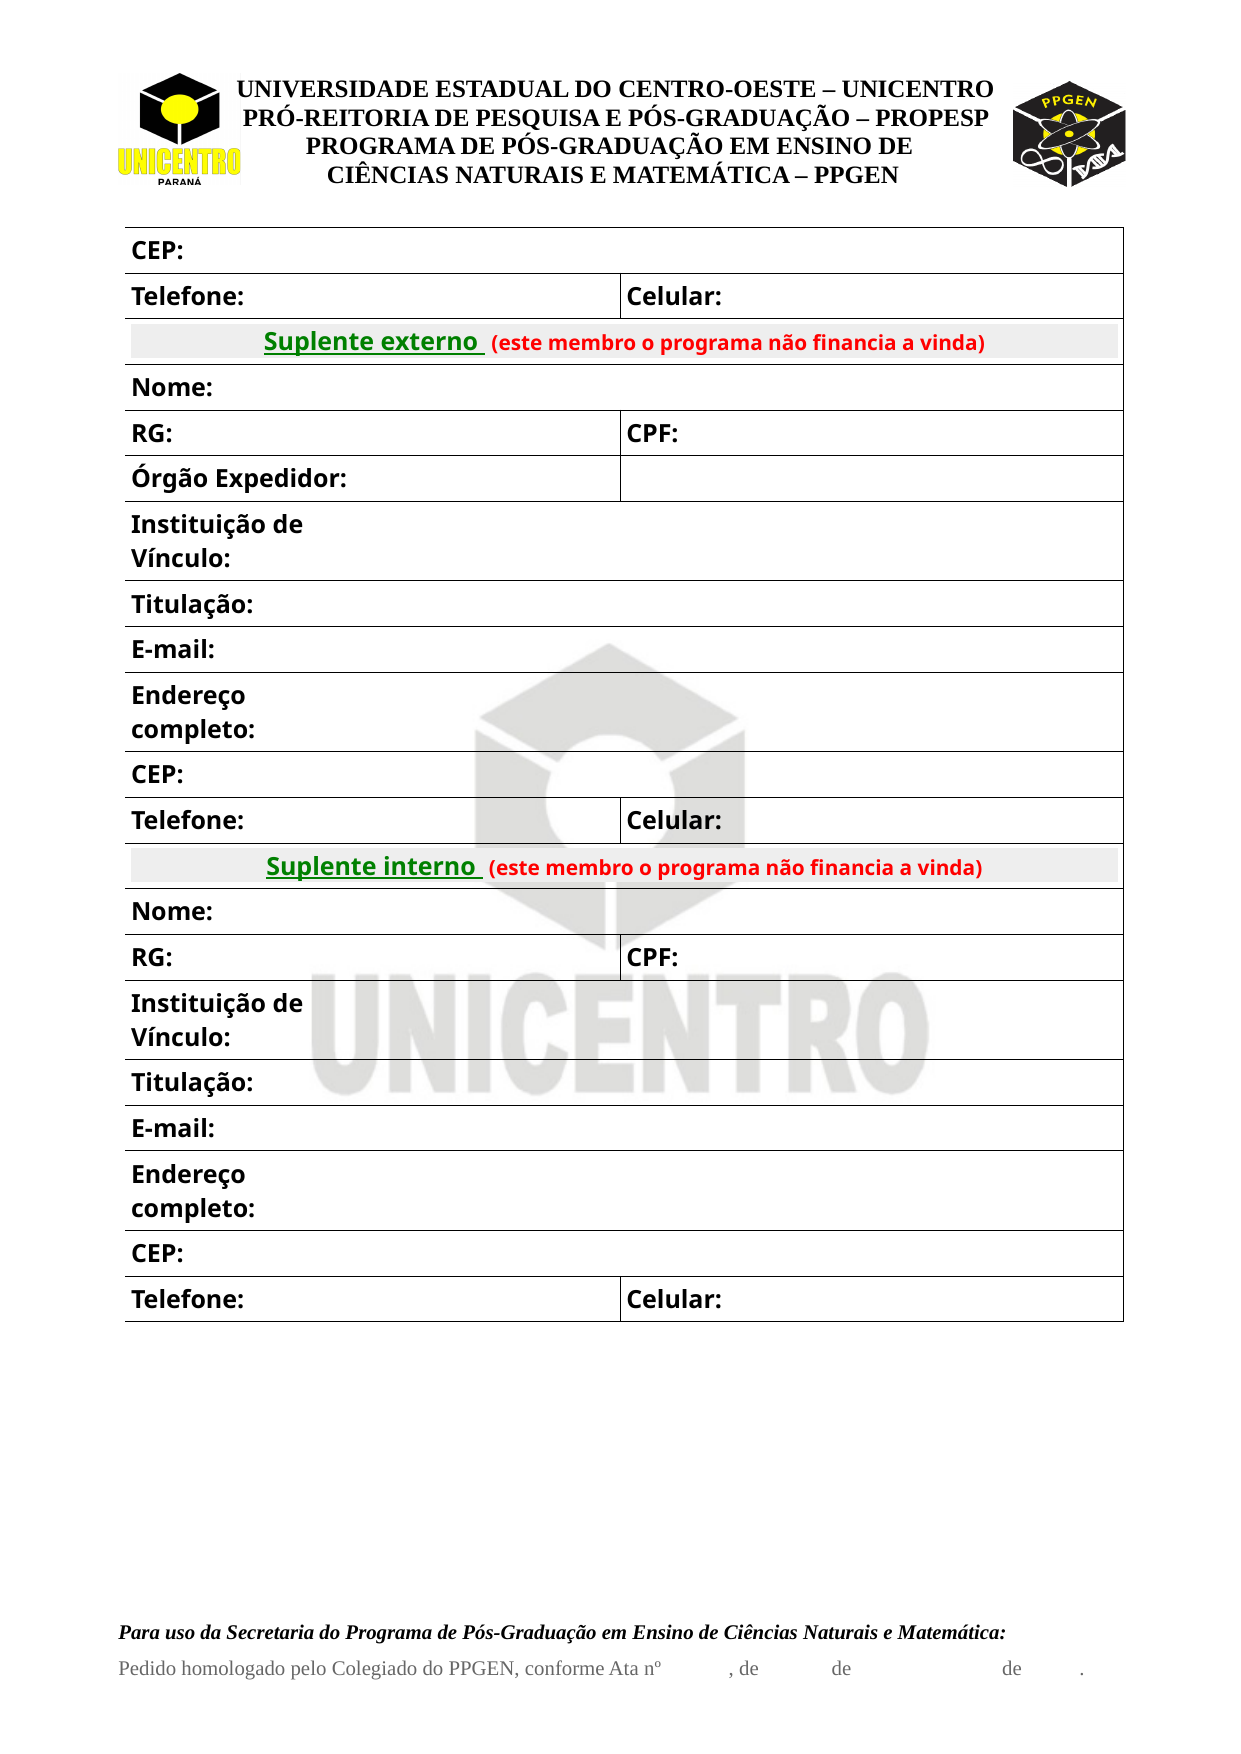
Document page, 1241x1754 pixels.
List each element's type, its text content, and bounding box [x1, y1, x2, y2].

table_cell [621, 456, 1123, 501]
table_cell RG: [125, 411, 620, 455]
table_cell Endereço completo: [125, 673, 361, 751]
table_cell CPF: [621, 935, 1123, 979]
table_cell Instituição de Vínculo: [125, 981, 361, 1059]
table_cell [361, 1151, 1123, 1230]
table_cell [361, 889, 1123, 934]
table_cell E-mail: [125, 627, 361, 672]
table_cell [361, 627, 1123, 672]
table_cell Órgão Expedidor: [125, 456, 620, 501]
table_cell [361, 673, 1123, 751]
table_cell Celular: [621, 274, 1123, 318]
table_cell Nome: [125, 365, 361, 409]
table_cell [361, 228, 1123, 273]
table_cell Instituição de Vínculo: [125, 502, 361, 580]
table_cell [361, 502, 1123, 580]
picture [118, 73, 241, 186]
table_cell CEP: [125, 1231, 361, 1276]
table_cell Telefone: [125, 1277, 620, 1321]
table_cell Suplente externo (este membro o programa não financia a vinda) [125, 319, 1123, 364]
table_cell [361, 752, 1123, 797]
table_cell CPF: [621, 411, 1123, 455]
table_cell [361, 365, 1123, 409]
table_cell [361, 581, 1123, 626]
table_cell Suplente interno (este membro o programa não financia a vinda) [125, 844, 1123, 888]
table_cell Titulação: [125, 1060, 361, 1105]
table_cell Titulação: [125, 581, 361, 626]
table_cell [361, 1060, 1123, 1105]
picture [1012, 81, 1126, 187]
table_cell Celular: [621, 798, 1123, 843]
table_cell [361, 981, 1123, 1059]
table_cell [361, 1106, 1123, 1150]
table_cell Celular: [621, 1277, 1123, 1321]
table_cell [361, 1231, 1123, 1276]
table_cell CEP: [125, 228, 361, 273]
table_cell Telefone: [125, 274, 620, 318]
table_cell Telefone: [125, 798, 620, 843]
table_cell E-mail: [125, 1106, 361, 1150]
table_cell RG: [125, 935, 620, 979]
table_cell CEP: [125, 752, 361, 797]
table_cell Endereço completo: [125, 1151, 361, 1230]
table_cell Nome: [125, 889, 361, 934]
